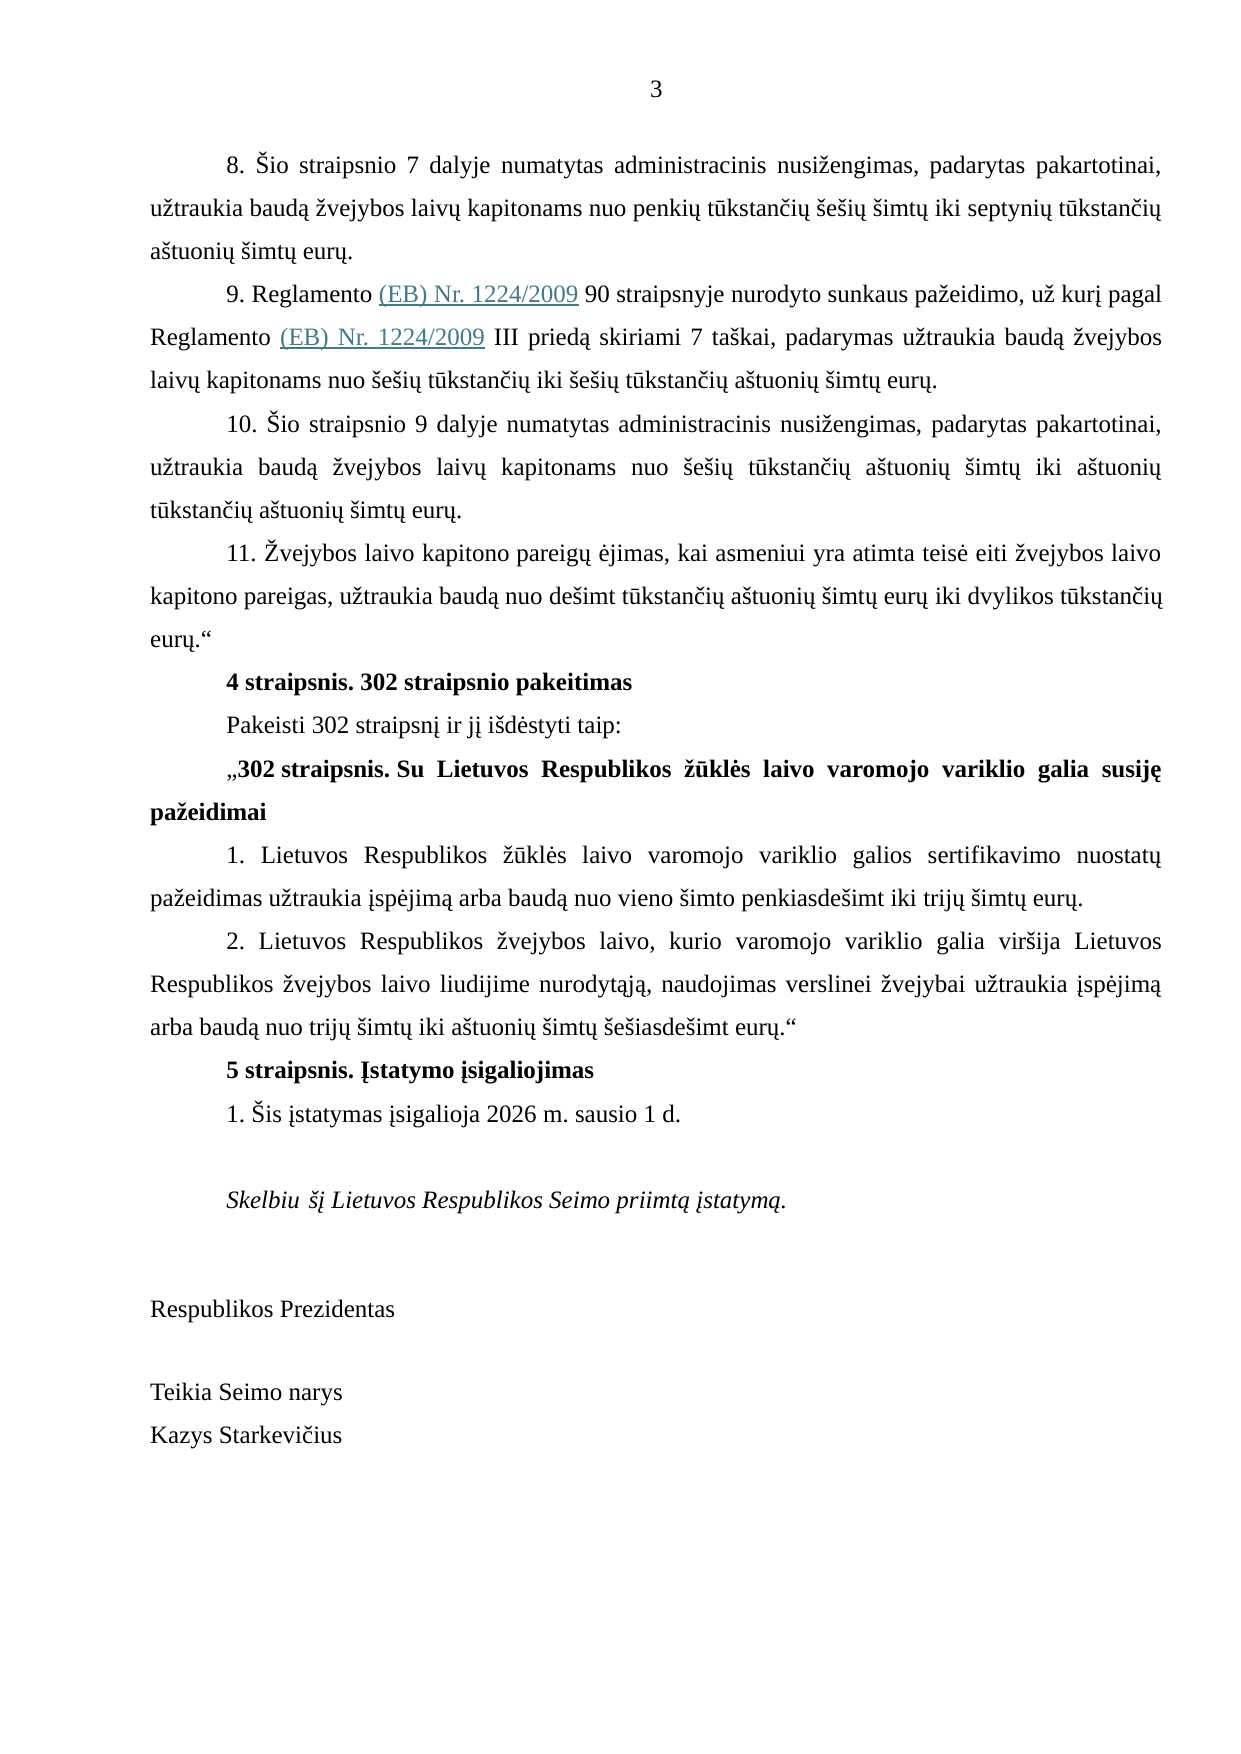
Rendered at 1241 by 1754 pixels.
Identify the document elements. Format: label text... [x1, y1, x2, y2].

text 11. Žvejybos laivo kapitono pareigų ėjimas, kai asmeniui yra atimta teisė eiti žvejybos laivo kapitono pareigas, užtraukia baudą nuo dešimt tūkstančių aštuonių šimtų eurų iki dvylikos tūkstančių eurų.“ [150, 538, 1162, 653]
text Pakeisti 302 straipsnį ir jį išdėstyti taip: [150, 711, 1162, 739]
text 2. Lietuvos Respublikos žvejybos laivo, kurio varomojo variklio galia viršija Lietuvos Respublikos žvejybos laivo liudijime nurodytąją, naudojimas verslinei žvejybai užtraukia įspėjimą arba baudą nuo trijų šimtų iki aštuonių šimtų šešiasdešimt eurų.“ [150, 926, 1162, 1041]
text 4 straipsnis. 302 straipsnio pakeitimas [150, 667, 1162, 696]
text 8. Šio straipsnio 7 dalyje numatytas administracinis nusižengimas, padarytas pakartotinai, užtraukia baudą žvejybos laivų kapitonams nuo penkių tūkstančių šešių šimtų iki septynių tūkstančių aštuonių šimtų eurų. [150, 150, 1162, 265]
text 1. Šis įstatymas įsigalioja 2026 m. sausio 1 d. [150, 1099, 1162, 1127]
text Respublikos Prezidentas [150, 1294, 1162, 1323]
text „302 straipsnis. Su Lietuvos Respublikos žūklės laivo varomojo variklio galia susiję pažeidimai [150, 754, 1162, 826]
text 1. Lietuvos Respublikos žūklės laivo varomojo variklio galios sertifikavimo nuostatų pažeidimas užtraukia įspėjimą arba baudą nuo vieno šimto penkiasdešimt iki trijų šimtų eurų. [150, 840, 1162, 912]
text Skelbiu šį Lietuvos Respublikos Seimo priimtą įstatymą. [150, 1185, 1162, 1214]
text Kazys Starkevičius [150, 1420, 1162, 1449]
text Teikia Seimo narys [150, 1377, 1162, 1406]
text 9. Reglamento (EB) Nr. 1224/2009 90 straipsnyje nurodyto sunkaus pažeidimo, už kurį pagal Reglamento (EB) Nr. 1224/2009 III priedą skiriami 7 taškai, padarymas užtraukia baudą žvejybos laivų kapitonams nuo šešių tūkstančių iki šešių tūkstančių aštuonių šimtų eurų. [150, 279, 1162, 394]
text 5 straipsnis. Įstatymo įsigaliojimas [150, 1056, 1162, 1084]
text 10. Šio straipsnio 9 dalyje numatytas administracinis nusižengimas, padarytas pakartotinai, užtraukia baudą žvejybos laivų kapitonams nuo šešių tūkstančių aštuonių šimtų iki aštuonių tūkstančių aštuonių šimtų eurų. [150, 409, 1162, 524]
